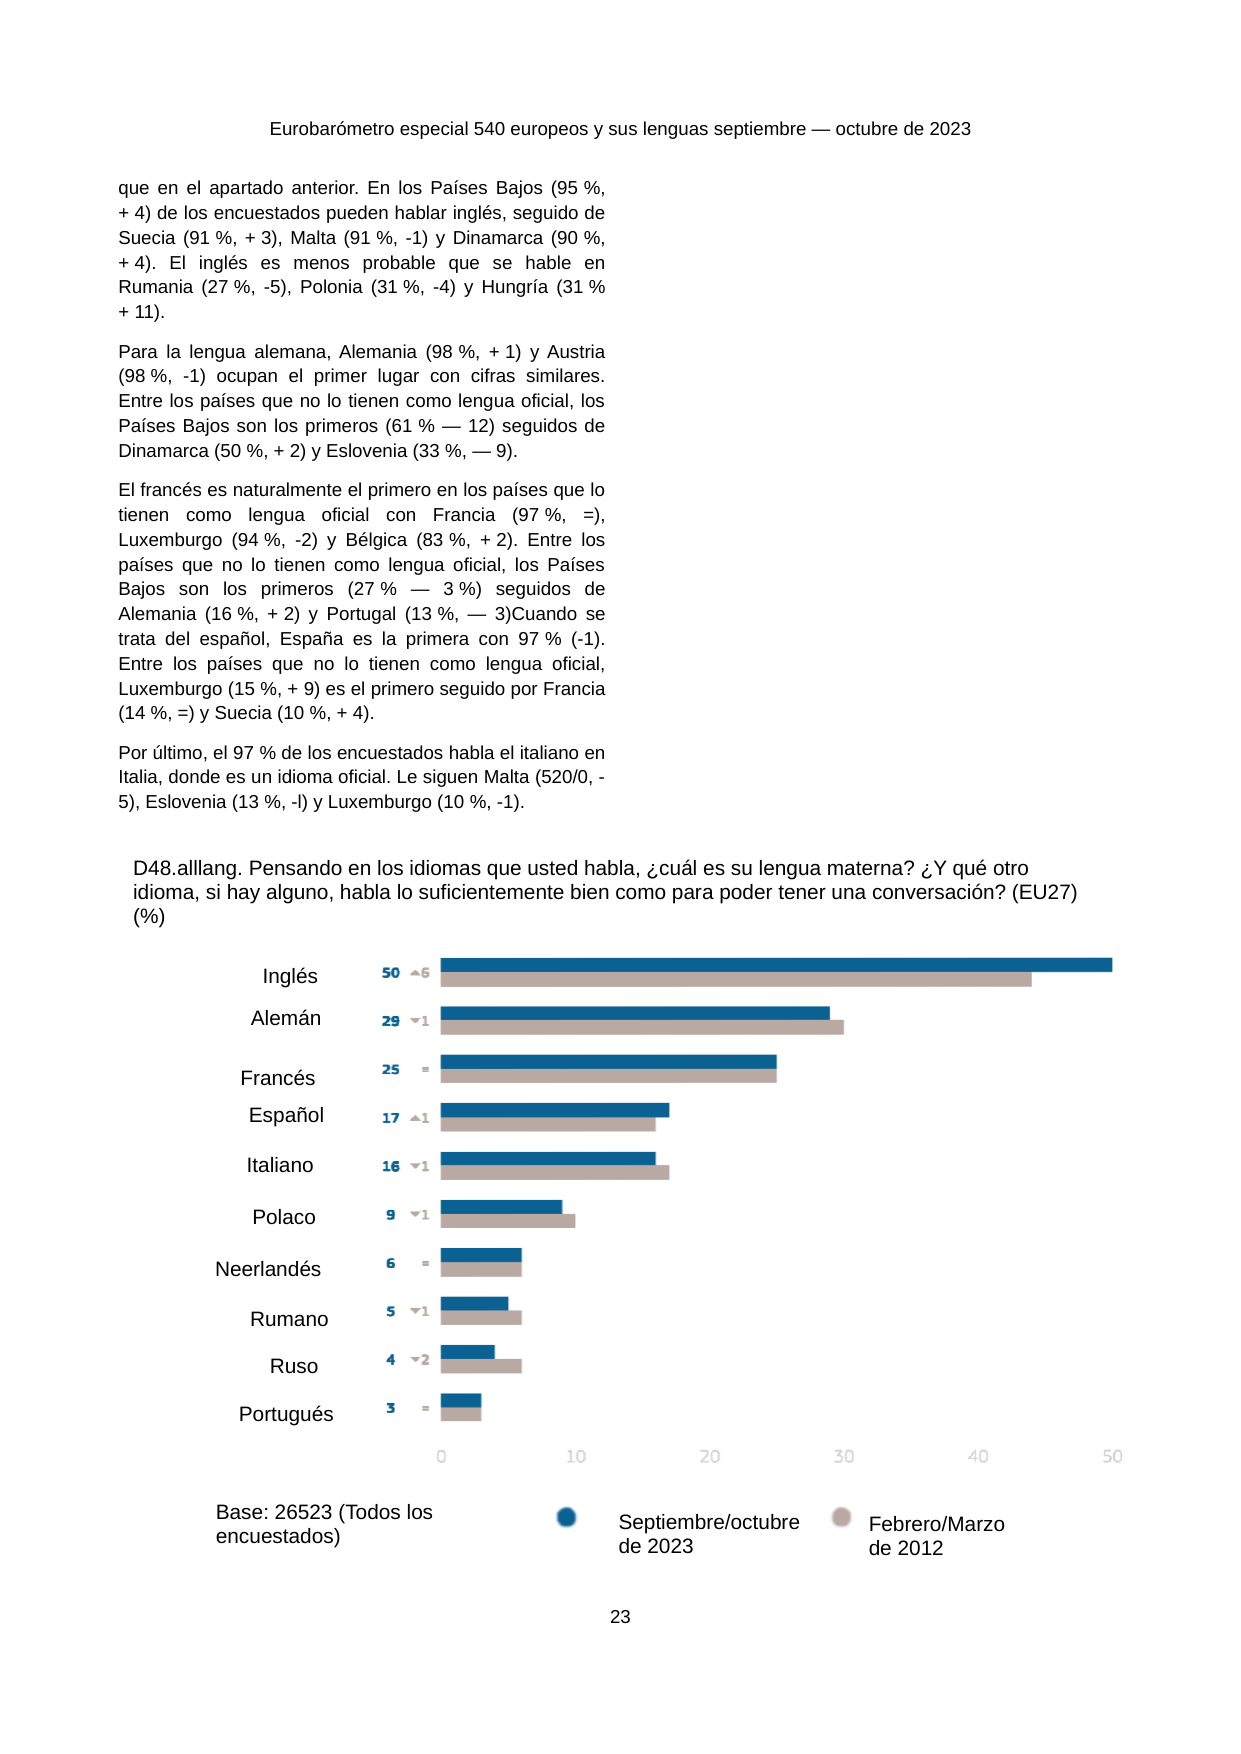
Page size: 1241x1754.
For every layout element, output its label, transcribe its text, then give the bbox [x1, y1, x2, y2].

text que en el apartado anterior. En los Países Bajos (95 %, + 4) de los encuestados pueden hablar inglés, seguido de Suecia (91 %, + 3), Malta (91 %, -1) y Dinamarca (90 %, + 4). El inglés es menos probable que se hable en Rumania (27 %, -5), Polonia (31 %, -4) y Hungría (31 % + 11). [118, 177, 605, 323]
text Para la lengua alemana, Alemania (98 %, + 1) y Austria (98 %, -1) ocupan el primer lugar con cifras similares. Entre los países que no lo tienen como lengua oficial, los Países Bajos son los primeros (61 % — 12) seguidos de Dinamarca (50 %, + 2) y Eslovenia (33 %, — 9). [118, 340, 605, 461]
picture [547, 1487, 857, 1543]
text Por último, el 97 % de los encuestados habla el italiano en Italia, donde es un idioma oficial. Le siguen Malta (520/0, -5), Eslovenia (13 %, -l) y Luxemburgo (10 %, -1). [118, 741, 605, 813]
text El francés es naturalmente el primero en los países que lo tienen como lengua oficial con Francia (97 %, =), Luxemburgo (94 %, -2) y Bélgica (83 %, + 2). Entre los países que no lo tienen como lengua oficial, los Países Bajos son los primeros (27 % — 3 %) seguidos de Alemania (16 %, + 2) y Portugal (13 %, — 3)Cuando se trata del español, España es la primera con 97 % (-1). Entre los países que no lo tienen como lengua oficial, Luxemburgo (15 %, + 9) es el primero seguido por Francia (14 %, =) y Suecia (10 %, + 4). [118, 479, 605, 724]
picture [375, 940, 1132, 1472]
